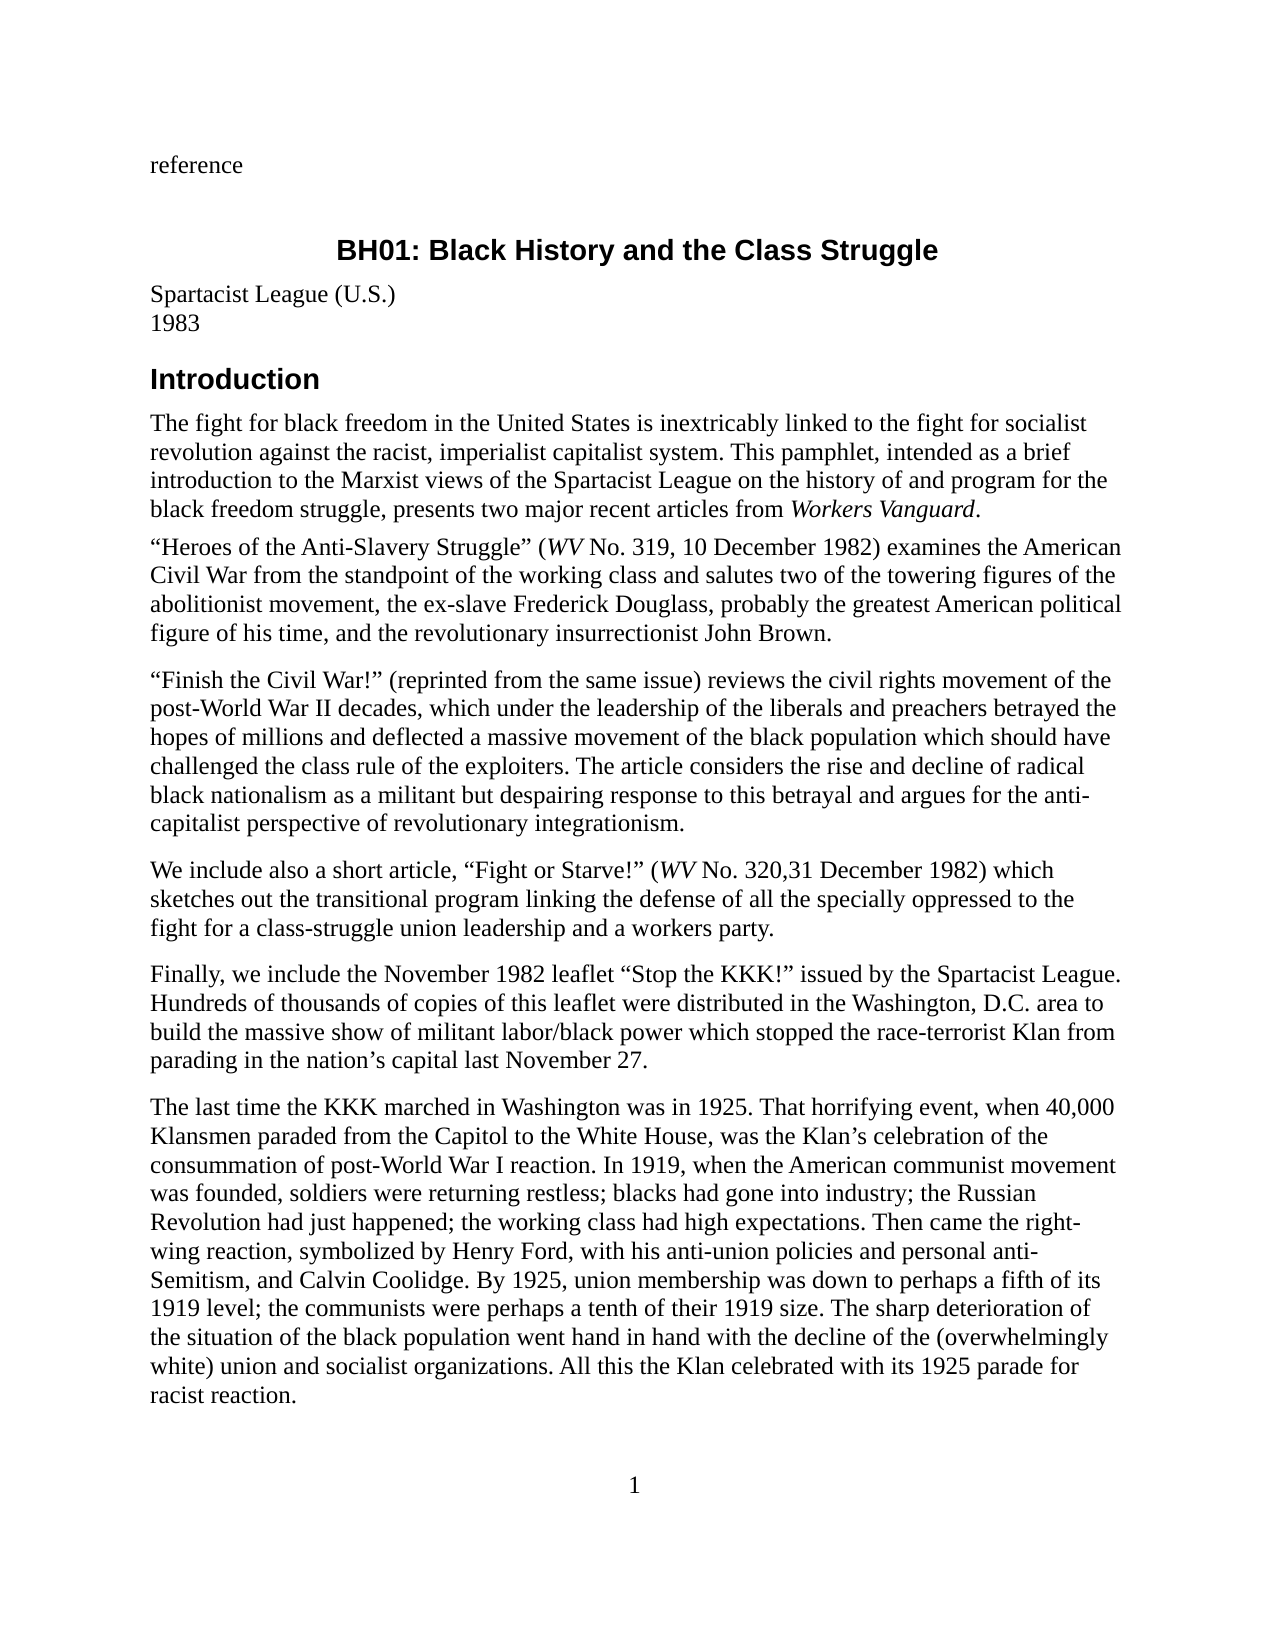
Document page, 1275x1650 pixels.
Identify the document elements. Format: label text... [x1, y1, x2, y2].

text Finally, we include the November 1982 leaflet “Stop the KKK!” issued by the Spartacist League. Hundreds of thousands of copies of this leaflet were distributed in the Washington, D.C. area to build the massive show of militant labor/black power which stopped the race-terrorist Klan from parading in the nation’s capital last November 27. [150, 959, 1125, 1074]
text The fight for black freedom in the United States is inextricably linked to the fight for socialist revolution against the racist, imperialist capitalist system. This pamphlet, intended as a brief introduction to the Marxist views of the Spartacist League on the history of and program for the black freedom struggle, presents two major recent articles from Workers Vanguard. [150, 408, 1125, 523]
text “Finish the Civil War!” (reprinted from the same issue) reviews the civil rights movement of the post-World War II decades, which under the leadership of the liberals and preachers betrayed the hopes of millions and deflected a massive movement of the black population which should have challenged the class rule of the exploiters. The article considers the rise and decline of radical black nationalism as a militant but despairing response to this betrayal and argues for the anti-capitalist perspective of revolutionary integrationism. [150, 665, 1125, 837]
text 1983 [150, 308, 1125, 337]
text “Heroes of the Anti-Slavery Struggle” (WV No. 319, 10 December 1982) examines the American Civil War from the standpoint of the working class and salutes two of the towering figures of the abolitionist movement, the ex-slave Frederick Douglass, probably the greatest American political figure of his time, and the revolutionary insurrectionist John Brown. [150, 532, 1125, 647]
text Spartacist League (U.S.) [150, 279, 1125, 308]
subtitle Introduction [150, 362, 1125, 395]
title BH01: Black History and the Class Struggle [150, 233, 1125, 267]
text The last time the KKK marched in Washington was in 1925. That horrifying event, when 40,000 Klansmen paraded from the Capitol to the White House, was the Klan’s celebration of the consummation of post-World War I reaction. In 1919, when the American communist movement was founded, soldiers were returning restless; blacks had gone into industry; the Russian Revolution had just happened; the working class had high expectations. Then came the right-wing reaction, symbolized by Henry Ford, with his anti-union policies and personal anti-Semitism, and Calvin Coolidge. By 1925, union membership was down to perhaps a fifth of its 1919 level; the communists were perhaps a tenth of their 1919 size. The sharp deterioration of the situation of the black population went hand in hand with the decline of the (overwhelmingly white) union and socialist organizations. All this the Klan celebrated with its 1925 parade for racist reaction. [150, 1092, 1125, 1408]
text We include also a short article, “Fight or Starve!” (WV No. 320,31 December 1982) which sketches out the transitional program linking the defense of all the specially oppressed to the fight for a class-struggle union leadership and a workers party. [150, 855, 1125, 941]
